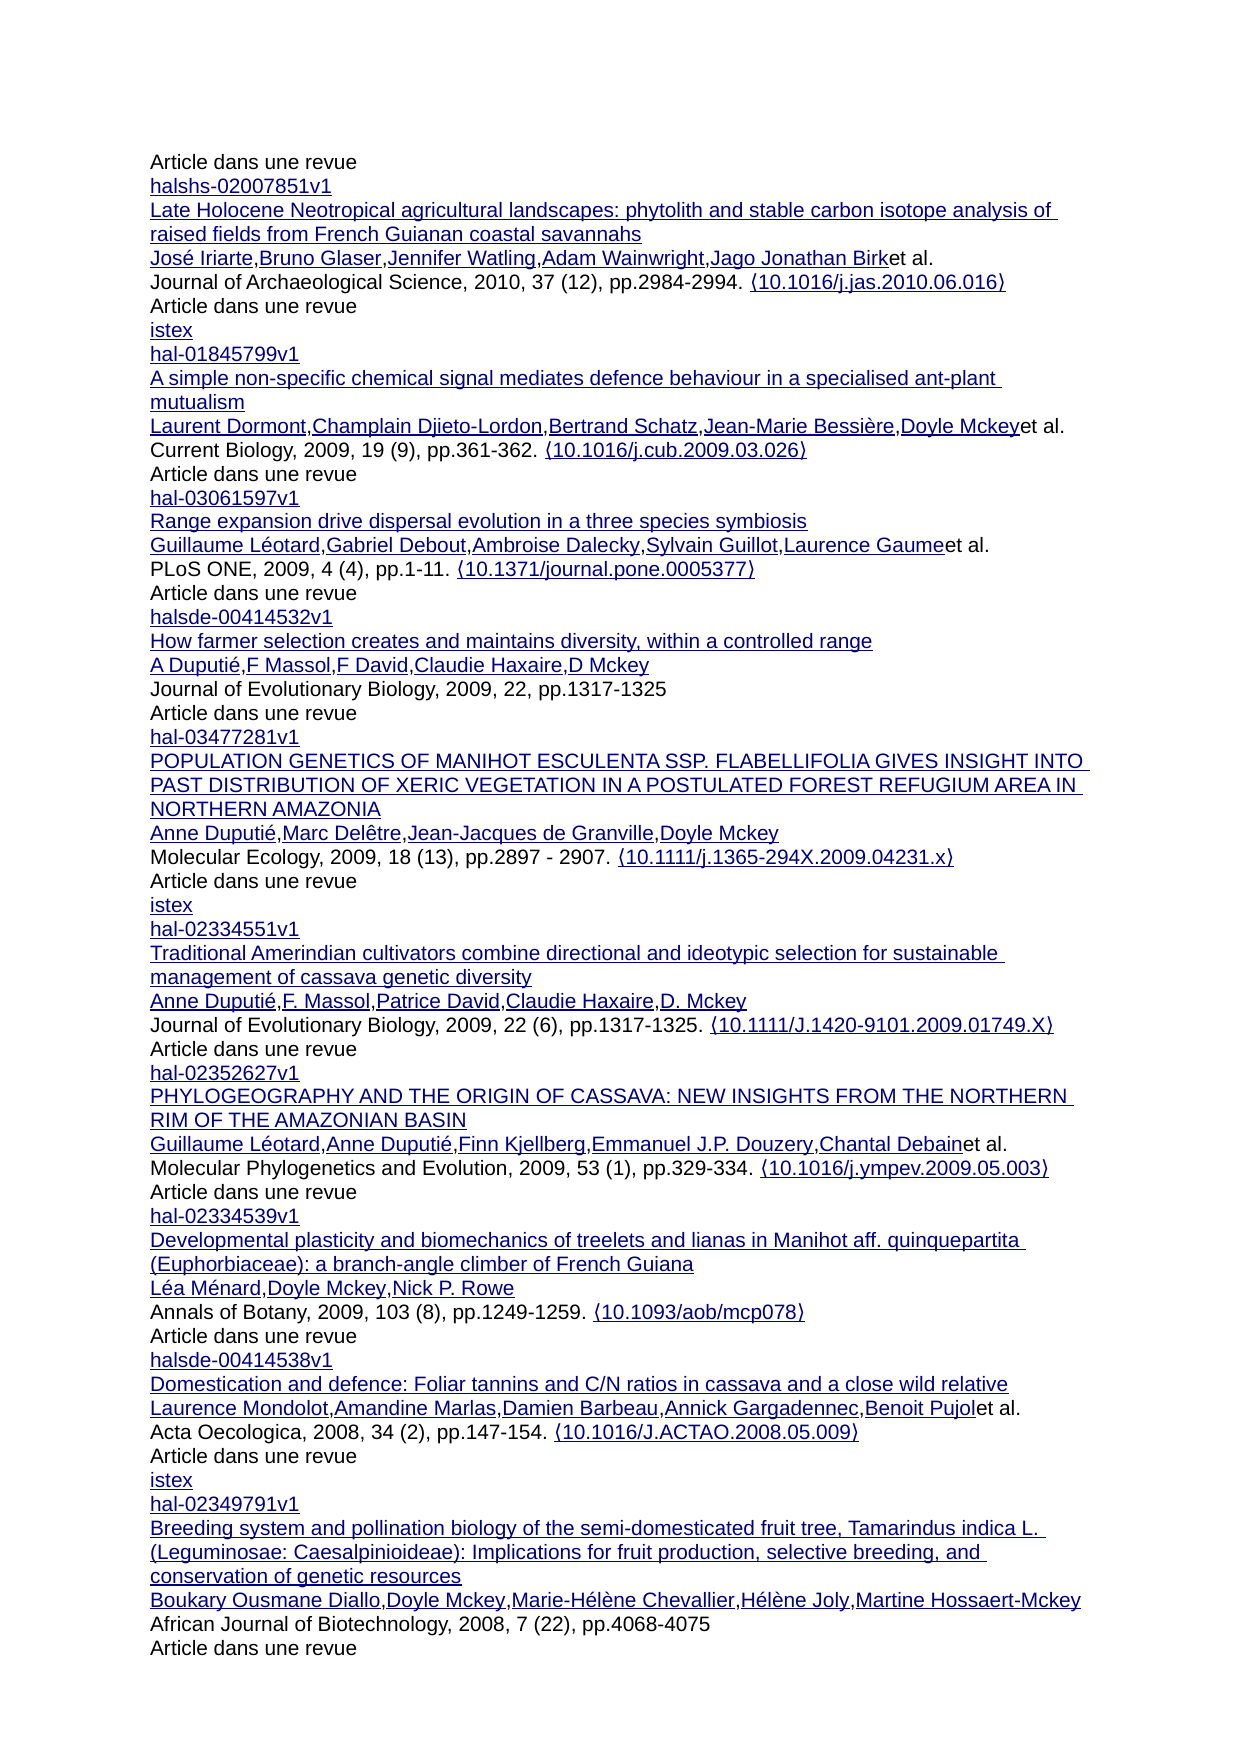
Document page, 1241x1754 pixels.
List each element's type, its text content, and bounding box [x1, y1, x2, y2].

table_cell Developmental plasticity and biomechanics of treelets and lianas in Manihot aff. quinquepartita (Euphorbiaceae): a branch-angle climber of French Guiana Léa Ménard,Doyle Mckey,Nick P. Rowe Annals of Botany, 2009, 103 (8), pp.1249-1259. ⟨10.1093/aob/mcp078⟩ Article dans une revue halsde-00414538v1 [150, 1228, 1090, 1372]
table_cell Traditional Amerindian cultivators combine directional and ideotypic selection for sustainable management of cassava genetic diversity Anne Duputié,F. Massol,Patrice David,Claudie Haxaire,D. Mckey Journal of Evolutionary Biology, 2009, 22 (6), pp.1317-1325. ⟨10.1111/J.1420-9101.2009.01749.X⟩ Article dans une revue hal-02352627v1 [150, 941, 1090, 1084]
table_cell PAST DISTRIBUTION OF XERIC VEGETATION IN A POSTULATED FOREST REFUGIUM AREA IN NORTHERN AMAZONIA Anne Duputié,Marc Delêtre,Jean-Jacques de Granville,Doyle Mckey Molecular Ecology, 2009, 18 (13), pp.2897 - 2907. ⟨10.1111/j.1365-294X.2009.04231.x⟩ Article dans une revue istex hal-02334551v1 [150, 771, 1090, 941]
table_cell POPULATION GENETICS OF MANIHOT ESCULENTA SSP. FLABELLIFOLIA GIVES INSIGHT INTO [150, 749, 1090, 770]
table_cell Range expansion drive dispersal evolution in a three species symbiosis Guillaume Léotard,Gabriel Debout,Ambroise Dalecky,Sylvain Guillot,Laurence Gaumeet al. PLoS ONE, 2009, 4 (4), pp.1-11. ⟨10.1371/journal.pone.0005377⟩ Article dans une revue halsde-00414532v1 [150, 509, 1090, 629]
table_cell PHYLOGEOGRAPHY AND THE ORIGIN OF CASSAVA: NEW INSIGHTS FROM THE NORTHERN RIM OF THE AMAZONIAN BASIN Guillaume Léotard,Anne Duputié,Finn Kjellberg,Emmanuel J.P. Douzery,Chantal Debainet al. Molecular Phylogenetics and Evolution, 2009, 53 (1), pp.329-334. ⟨10.1016/j.ympev.2009.05.003⟩ Article dans une revue hal-02334539v1 [150, 1084, 1090, 1228]
table_cell Domestication and defence: Foliar tannins and C/N ratios in cassava and a close wild relative Laurence Mondolot,Amandine Marlas,Damien Barbeau,Annick Gargadennec,Benoit Pujolet al. Acta Oecologica, 2008, 34 (2), pp.147-154. ⟨10.1016/J.ACTAO.2008.05.009⟩ Article dans une revue istex hal-02349791v1 [150, 1372, 1090, 1516]
table_cell Article dans une revue halshs-02007851v1 [150, 150, 1090, 198]
table_cell Late Holocene Neotropical agricultural landscapes: phytolith and stable carbon isotope analysis of raised fields from French Guianan coastal savannahs José Iriarte,Bruno Glaser,Jennifer Watling,Adam Wainwright,Jago Jonathan Birket al. Journal of Archaeological Science, 2010, 37 (12), pp.2984-2994. ⟨10.1016/j.jas.2010.06.016⟩ Article dans une revue istex hal-01845799v1 [150, 198, 1090, 366]
table_cell A simple non-specific chemical signal mediates defence behaviour in a specialised ant-plant mutualism Laurent Dormont,Champlain Djieto-Lordon,Bertrand Schatz,Jean-Marie Bessière,Doyle Mckeyet al. Current Biology, 2009, 19 (9), pp.361-362. ⟨10.1016/j.cub.2009.03.026⟩ Article dans une revue hal-03061597v1 [150, 366, 1090, 509]
table_cell How farmer selection creates and maintains diversity, within a controlled range A Duputié,F Massol,F David,Claudie Haxaire,D Mckey Journal of Evolutionary Biology, 2009, 22, pp.1317-1325 Article dans une revue hal-03477281v1 [150, 629, 1090, 749]
table_cell Breeding system and pollination biology of the semi-domesticated fruit tree, Tamarindus indica L. (Leguminosae: Caesalpinioideae): Implications for fruit production, selective breeding, and conservation of genetic resources Boukary Ousmane Diallo,Doyle Mckey,Marie-Hélène Chevallier,Hélène Joly,Martine Hossaert-Mckey African Journal of Biotechnology, 2008, 7 (22), pp.4068-4075 Article dans une revue [150, 1516, 1090, 1659]
